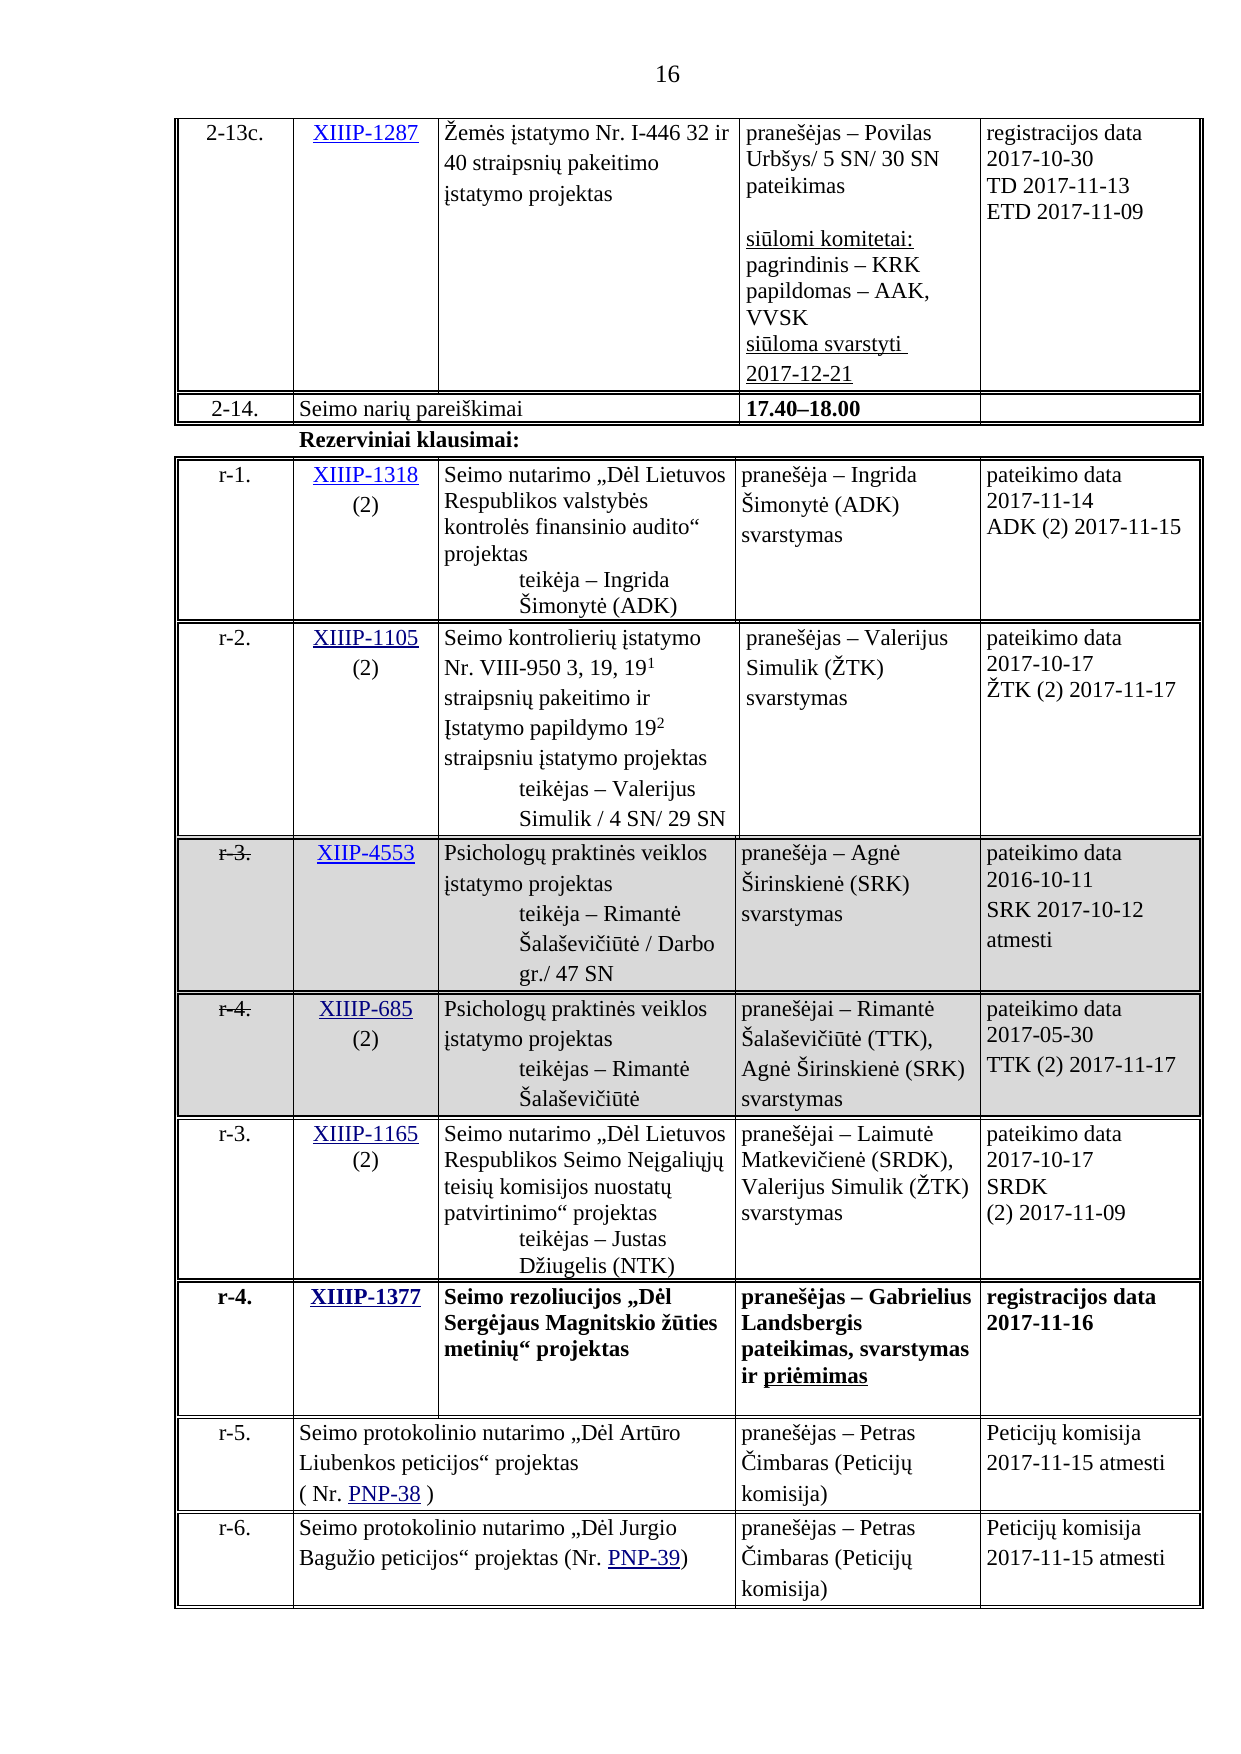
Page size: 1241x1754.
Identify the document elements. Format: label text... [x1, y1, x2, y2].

table_cell pranešėjas – Povilas Urbšys/ 5 SN/ 30 SN pateikimas siūlomi komitetai: pagrindinis – KRK papildomas – AAK, VVSK siūloma svarstyti 2017-12-21 [740, 119, 980, 390]
table_cell [172, 1605, 520, 1695]
table_cell [1204, 1510, 1240, 1604]
table_cell [1204, 835, 1240, 990]
table_cell pateikimo data 2017-05-30 TTK (2) 2017-11-17 [981, 995, 1199, 1115]
table_cell [981, 395, 1199, 421]
table_cell XIIIP-1377 [294, 1283, 438, 1414]
table_cell XIIIP-1165 (2) [294, 1120, 438, 1278]
table_cell r-1. [179, 461, 293, 619]
table_cell [1204, 390, 1240, 421]
table_cell pateikimo data 2017-10-17 SRDK (2) 2017-11-09 [981, 1120, 1199, 1278]
table_cell registracijos data 2017-10-30 TD 2017-11-13 ETD 2017-11-09 [981, 119, 1199, 390]
table_cell XIIIP-1287 [294, 119, 438, 390]
table_cell [520, 1609, 898, 1695]
table_cell [1204, 118, 1240, 390]
table_cell r-4. [179, 995, 293, 1115]
table_cell 2-13c. [179, 119, 293, 390]
table_cell r-4. [179, 1283, 293, 1414]
table_cell r-3. [179, 840, 293, 990]
table_cell [172, 421, 176, 456]
table_cell r-3. [179, 1120, 293, 1278]
table_cell XIIIP-1318 (2) [294, 461, 438, 619]
table_cell [1204, 1415, 1240, 1509]
table_cell pateikimo data 2017-11-14 ADK (2) 2017-11-15 [981, 461, 1199, 619]
table_cell r-5. [179, 1419, 293, 1509]
table_cell XIIIP-1105 (2) [294, 624, 438, 835]
table_cell Seimo rezoliucijos „Dėl Sergėjaus Magnitskio žūties metinių“ projektas [439, 1283, 735, 1414]
table_cell XIIIP-685 (2) [294, 995, 438, 1115]
table_cell pranešėjas – Gabrielius Landsbergis pateikimas, svarstymas ir priėmimas [736, 1283, 980, 1414]
table_cell Žemės įstatymo Nr. I-446 32 ir 40 straipsnių pakeitimo įstatymo projektas [439, 119, 739, 390]
table_cell Peticijų komisija 2017-11-15 atmesti [981, 1419, 1199, 1509]
table_cell Peticijų komisija 2017-11-15 atmesti [981, 1514, 1199, 1604]
table_cell Rezerviniai klausimai: [293, 426, 740, 456]
table_cell [740, 426, 985, 456]
table_cell Seimo nutarimo „Dėl Lietuvos Respublikos valstybės kontrolės finansinio audito“ projektas teikėja – Ingrida Šimonytė (ADK) [439, 461, 735, 619]
table_cell Psichologų praktinės veiklos įstatymo projektas teikėja – Rimantė Šalaševičiūtė / Darbo gr./ 47 SN [439, 840, 735, 990]
table_cell pranešėjai – Rimantė Šalaševičiūtė (TTK), Agnė Širinskienė (SRK) svarstymas [736, 995, 980, 1115]
table_cell [1204, 1115, 1240, 1278]
table_cell 17.40–18.00 [740, 395, 980, 421]
table_cell [985, 426, 1202, 456]
table_cell Seimo kontrolierių įstatymo Nr. VIII-950 3, 19, 191 straipsnių pakeitimo ir Įstatymo papildymo 192 straipsniu įstatymo projektas teikėjas – Valerijus Simulik / 4 SN/ 29 SN [439, 624, 739, 835]
table_cell pranešėja – Ingrida Šimonytė (ADK) svarstymas [736, 461, 980, 619]
table_cell Seimo protokolinio nutarimo „Dėl Jurgio Bagužio peticijos“ projektas (Nr. PNP-39) [294, 1514, 735, 1604]
table_cell [176, 426, 293, 456]
table_cell [1204, 619, 1240, 835]
table_cell [1204, 456, 1240, 619]
table_cell [1204, 990, 1240, 1115]
table_cell pateikimo data 2016-10-11 SRK 2017-10-12 atmesti [981, 840, 1199, 990]
table_cell Seimo nutarimo „Dėl Lietuvos Respublikos Seimo Neįgaliųjų teisių komisijos nuostatų patvirtinimo“ projektas teikėjas – Justas Džiugelis (NTK) [439, 1120, 735, 1278]
table_cell Seimo protokolinio nutarimo „Dėl Artūro Liubenkos peticijos“ projektas ( Nr. PNP-38 ) [294, 1419, 735, 1509]
table_cell pranešėjas – Petras Čimbaras (Peticijų komisija) [736, 1419, 980, 1509]
table_cell pranešėjai – Laimutė Matkevičienė (SRDK), Valerijus Simulik (ŽTK) svarstymas [736, 1120, 980, 1278]
table_cell pranešėjas – Valerijus Simulik (ŽTK) svarstymas [740, 624, 980, 835]
table_cell Seimo narių pareiškimai [294, 395, 739, 421]
table_cell Psichologų praktinės veiklos įstatymo projektas teikėjas – Rimantė Šalaševičiūtė [439, 995, 735, 1115]
table_cell [898, 1605, 1240, 1695]
table_cell r-2. [179, 624, 293, 835]
table_cell [1204, 1278, 1240, 1414]
table_cell 2-14. [179, 395, 293, 421]
table_cell XIIP-4553 [294, 840, 438, 990]
table_cell registracijos data 2017-11-16 [981, 1283, 1199, 1414]
table_cell r-6. [179, 1514, 293, 1604]
table_cell pranešėjas – Petras Čimbaras (Peticijų komisija) [736, 1514, 980, 1604]
table_cell [1202, 421, 1240, 456]
table_cell pranešėja – Agnė Širinskienė (SRK) svarstymas [736, 840, 980, 990]
table_cell pateikimo data 2017-10-17 ŽTK (2) 2017-11-17 [981, 624, 1199, 835]
